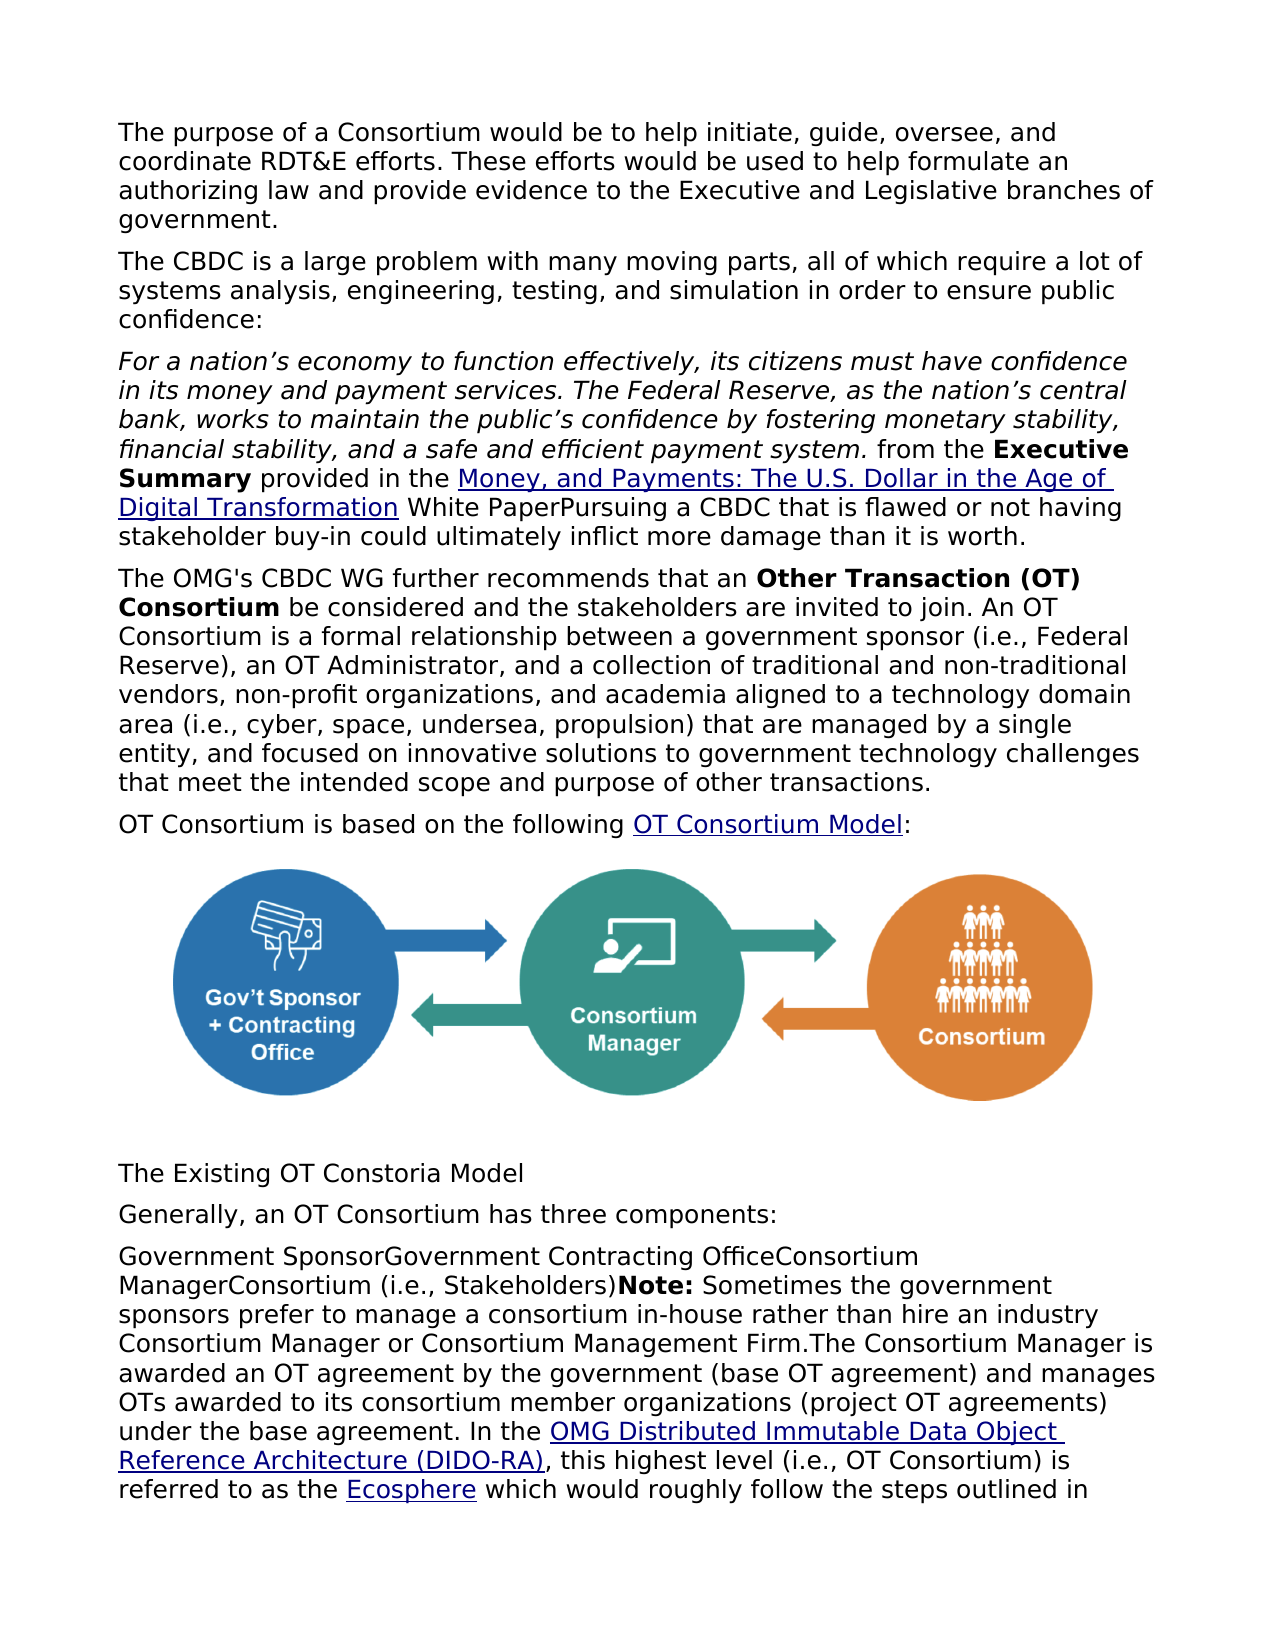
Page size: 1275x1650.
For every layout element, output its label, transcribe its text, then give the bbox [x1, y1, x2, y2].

text The Existing OT Constoria Model [118, 1159, 1157, 1188]
text Generally, an OT Consortium has three components: [118, 1201, 1157, 1230]
text For a nation’s economy to function effectively, its citizens must have confidence in its money and payment services. The Federal Reserve, as the nation’s central bank, works to maintain the public’s confidence by fostering monetary stability, financial stability, and a safe and efficient payment system. from the Executive Summary provided in the Money, and Payments: The U.S. Dollar in the Age of Digital Transformation White PaperPursuing a CBDC that is flawed or not having stakeholder buy-in could ultimately inflict more damage than it is worth. [118, 347, 1157, 551]
text The OMG's CBDC WG further recommends that an Other Transaction (OT) Consortium be considered and the stakeholders are invited to join. An OT Consortium is a formal relationship between a government sponsor (i.e., Federal Reserve), an OT Administrator, and a collection of traditional and non-traditional vendors, non-profit organizations, and academia aligned to a technology domain area (i.e., cyber, space, undersea, propulsion) that are managed by a single entity, and focused on innovative solutions to government technology challenges that meet the intended scope and purpose of other transactions. [118, 564, 1157, 797]
text The CBDC is a large problem with many moving parts, all of which require a lot of systems analysis, engineering, testing, and simulation in order to ensure public confidence: [118, 247, 1157, 335]
text Government SponsorGovernment Contracting OfficeConsortium ManagerConsortium (i.e., Stakeholders)Note: Sometimes the government sponsors prefer to manage a consortium in-house rather than hire an industry Consortium Manager or Consortium Management Firm.The Consortium Manager is awarded an OT agreement by the government (base OT agreement) and manages OTs awarded to its consortium member organizations (project OT agreements) under the base agreement. In the OMG Distributed Immutable Data Object Reference Architecture (DIDO-RA), this highest level (i.e., OT Consortium) is referred to as the Ecosphere which would roughly follow the steps outlined in [118, 1242, 1157, 1505]
picture [168, 851, 1107, 1118]
text OT Consortium is based on the following OT Consortium Model: [118, 810, 1157, 839]
text The purpose of a Consortium would be to help initiate, guide, oversee, and coordinate RDT&E efforts. These efforts would be used to help formulate an authorizing law and provide evidence to the Executive and Legislative branches of government. [118, 118, 1157, 235]
